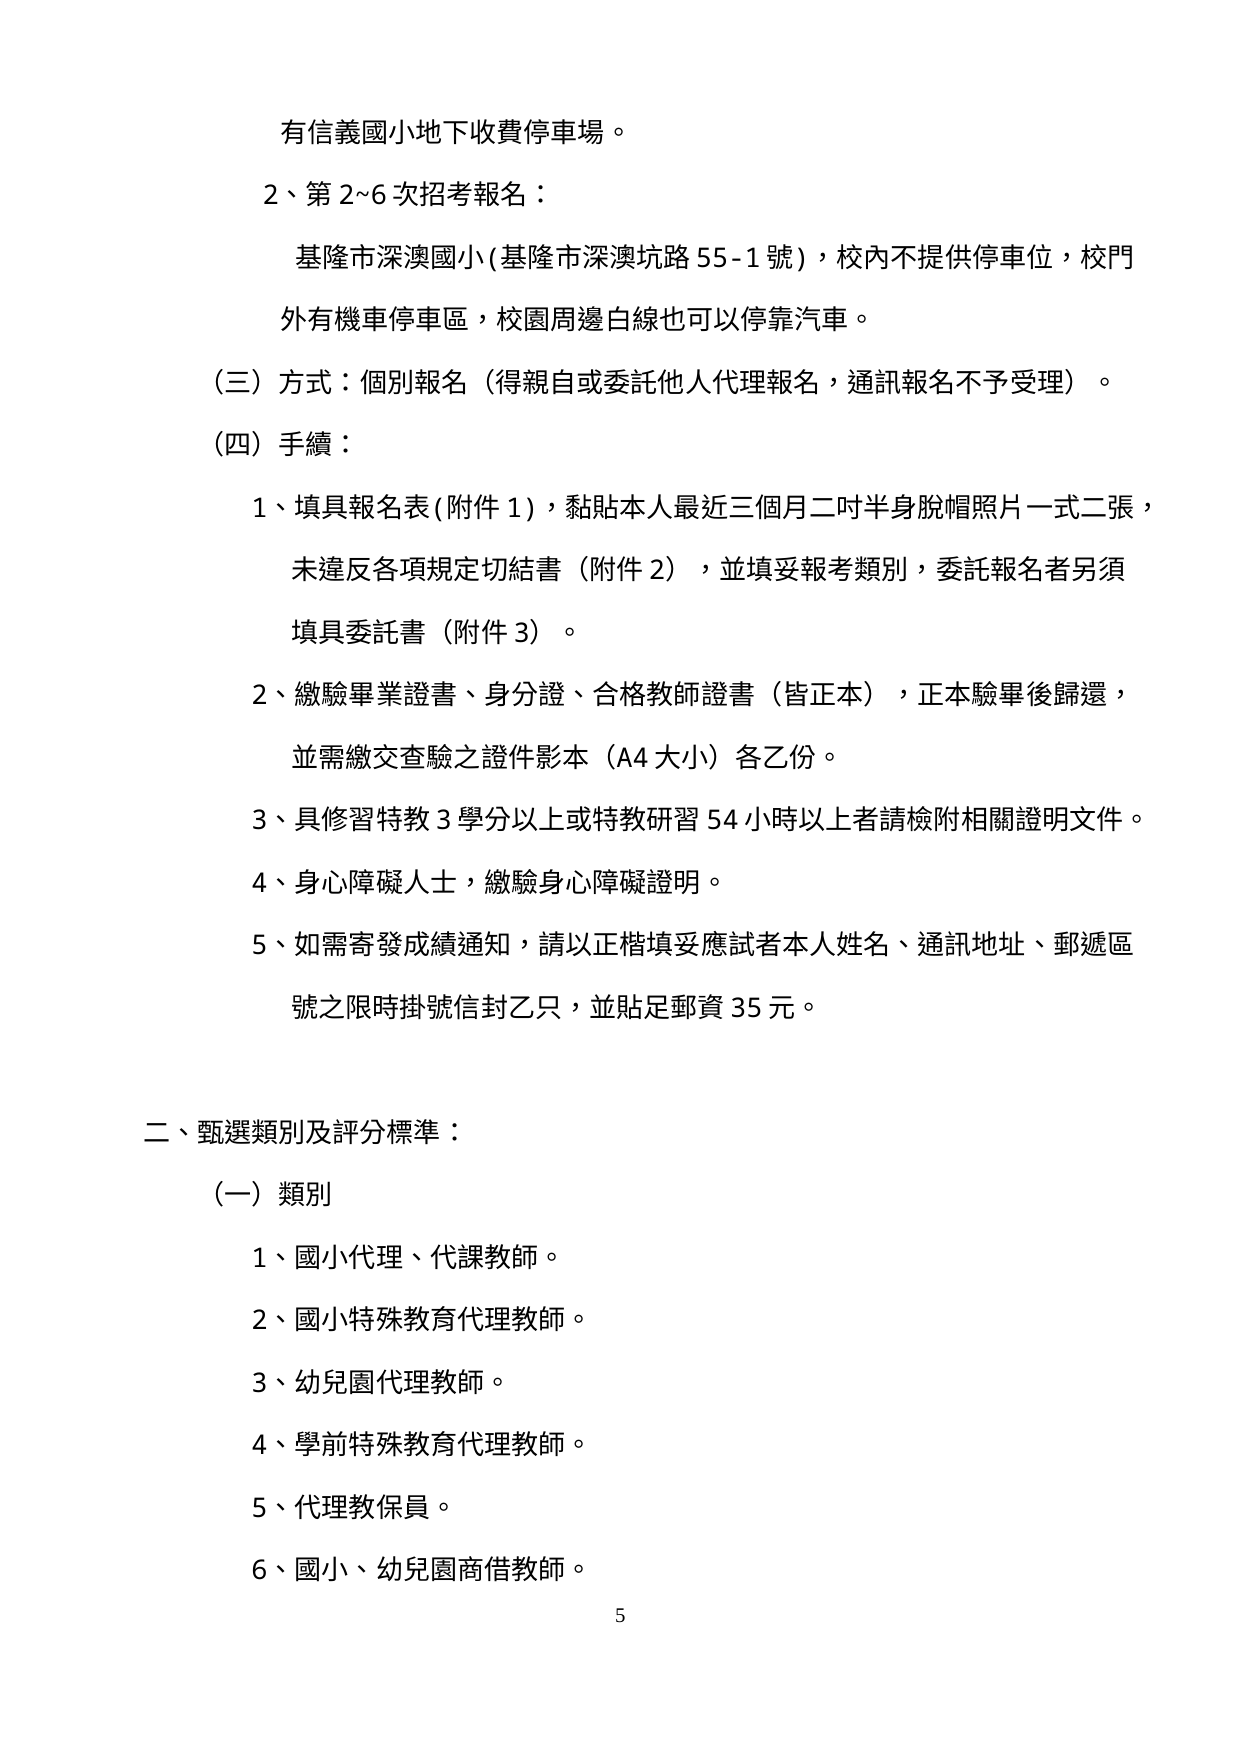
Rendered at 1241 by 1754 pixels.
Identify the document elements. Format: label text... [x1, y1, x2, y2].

text 4、學前特殊教育代理教師。 [89, 1401, 1152, 1464]
text 2、國小特殊教育代理教師。 [89, 1276, 1152, 1339]
text （一）類別 [89, 1151, 1152, 1214]
text 2、繳驗畢業證書、身分證、合格教師證書（皆正本），正本驗畢後歸還，並需繳交查驗之證件影本（A4大小）各乙份。 [251, 651, 1152, 776]
text （四）手續： [197, 401, 1152, 464]
text 2、第2~6次招考報名： [197, 151, 1152, 214]
text 5、代理教保員。 [89, 1464, 1152, 1526]
text 有信義國小地下收費停車場。 [197, 89, 1152, 151]
text 5、如需寄發成績通知，請以正楷填妥應試者本人姓名、通訊地址、郵遞區號之限時掛號信封乙只，並貼足郵資35元。 [251, 901, 1152, 1026]
text 1、國小代理、代課教師。 [89, 1214, 1152, 1276]
text 1、填具報名表(附件1)，黏貼本人最近三個月二吋半身脫帽照片一式二張，未違反各項規定切結書（附件2），並填妥報考類別，委託報名者另須填具委託書（附件3）。 [251, 464, 1152, 651]
text 二、甄選類別及評分標準： [89, 1089, 1152, 1151]
text 3、幼兒園代理教師。 [89, 1339, 1152, 1401]
text 6、國小、幼兒園商借教師。 [89, 1526, 1152, 1589]
text 4、身心障礙人士，繳驗身心障礙證明。 [251, 839, 1152, 901]
text 基隆市深澳國小(基隆市深澳坑路55-1號)，校內不提供停車位，校門外有機車停車區，校園周邊白線也可以停靠汽車。 [197, 214, 1152, 339]
text 3、具修習特教3學分以上或特教研習54小時以上者請檢附相關證明文件。 [251, 776, 1152, 839]
text （三）方式：個別報名（得親自或委託他人代理報名，通訊報名不予受理）。 [197, 339, 1152, 401]
